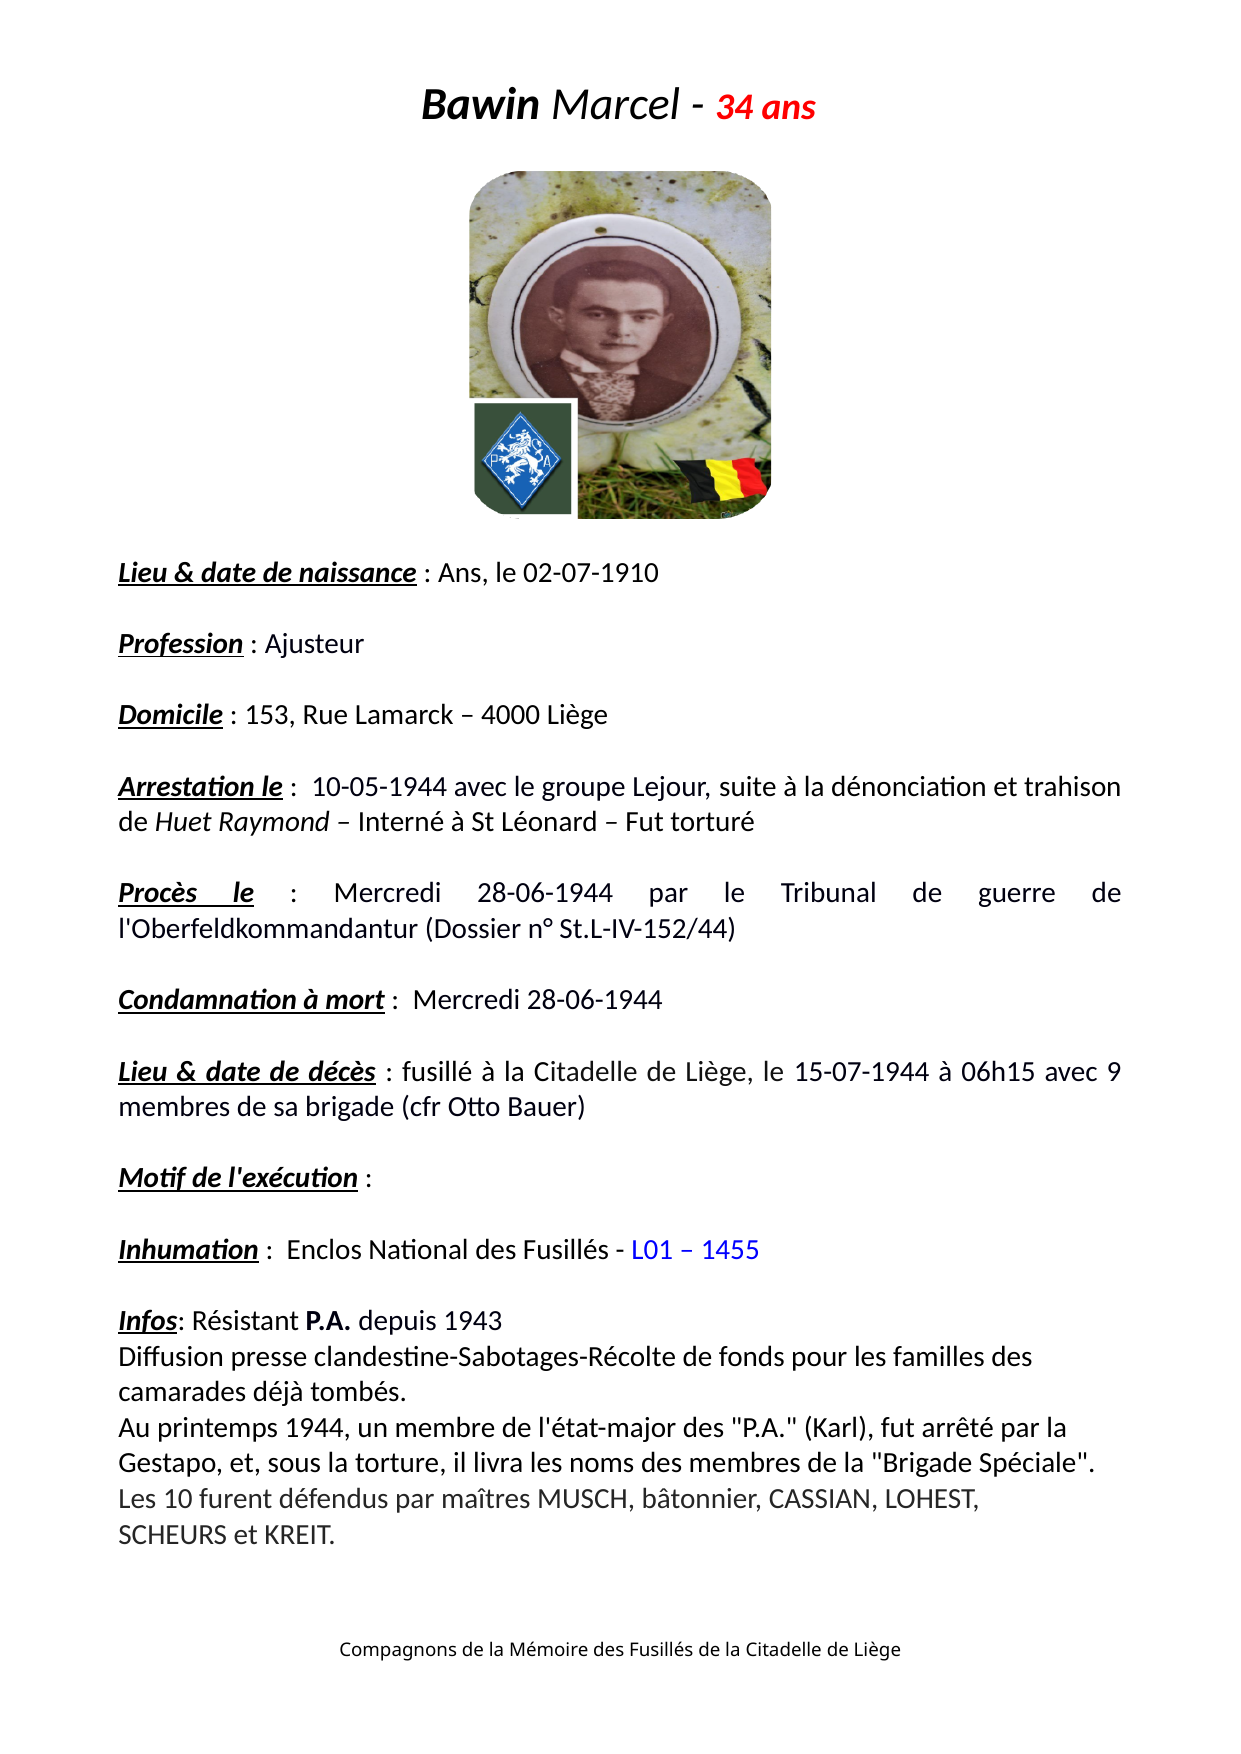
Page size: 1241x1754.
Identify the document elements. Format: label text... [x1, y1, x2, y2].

text Bawin Marcel - 34 ans [118, 75, 1122, 131]
text Procès le : Mercredi 28-06-1944 par le Tribunal de guerre de l'Oberfeldkommandantur (Dossier n° St.L-IV-152/44) [118, 874, 1122, 946]
text SCHEURS et KREIT. [118, 1516, 1122, 1551]
text Au printemps 1944, un membre de l'état-major des "P.A." (Karl), fut arrêté par la Gestapo, et, sous la torture, il livra les noms des membres de la "Brigade Spéciale". [118, 1409, 1122, 1480]
text Lieu & date de décès : fusillé à la Citadelle de Liège, le 15-07-1944 à 06h15 avec 9 membres de sa brigade (cfr Otto Bauer) [118, 1053, 1122, 1124]
text camarades déjà tombés. [118, 1373, 1122, 1409]
text Inhumation : Enclos National des Fusillés - L01 – 1455 [118, 1231, 1122, 1266]
text Arrestation le : 10-05-1944 avec le groupe Lejour, suite à la dénonciation et trahison de Huet Raymond – Interné à St Léonard – Fut torturé [118, 768, 1122, 839]
text Les 10 furent défendus par maîtres MUSCH, bâtonnier, CASSIAN, LOHEST, [118, 1480, 1122, 1516]
text Condamnation à mort : Mercredi 28-06-1944 [118, 981, 1122, 1017]
text Profession : Ajusteur [118, 625, 1122, 661]
text Domicile : 153, Rue Lamarck – 4000 Liège [118, 696, 1122, 732]
text Motif de l'exécution : [118, 1159, 1122, 1195]
text Lieu & date de naissance : Ans, le 02-07-1910 [118, 554, 1122, 589]
text Infos: Résistant P.A. depuis 1943 Diffusion presse clandestine-Sabotages-Récolte de fonds pour les familles des [118, 1302, 1122, 1373]
